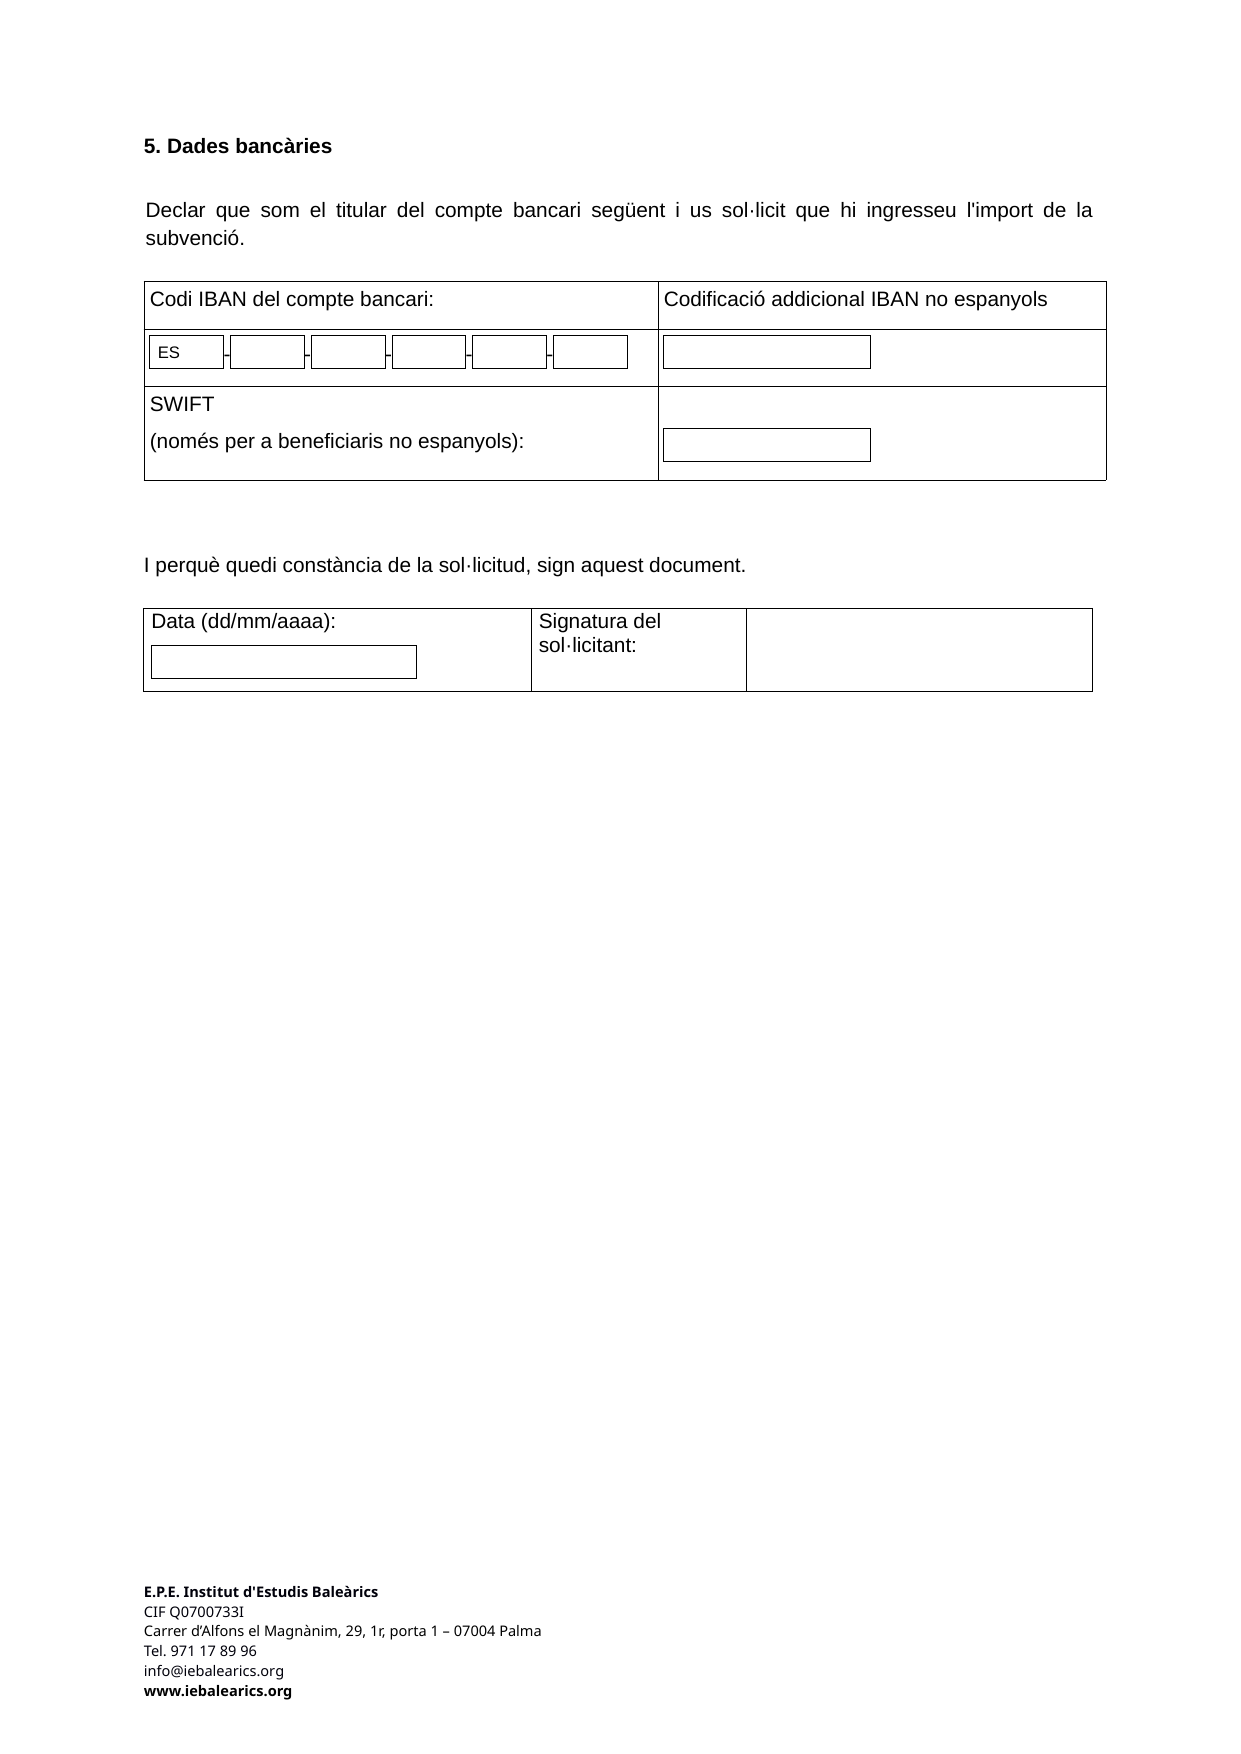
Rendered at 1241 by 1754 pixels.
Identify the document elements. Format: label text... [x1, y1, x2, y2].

table_header [659, 330, 1106, 386]
table_header Codificació addicional IBAN no espanyols [659, 282, 1106, 329]
text I perquè quedi constància de la sol·licitud, sign aquest document. [144, 553, 1094, 577]
list Declar que som el titular del compte bancari següent i us sol·licit que hi ingresseu l'import de la subvenció. [145, 198, 1094, 250]
table_header ----- [145, 330, 658, 386]
table_header Data (dd/mm/aaaa): [144, 609, 531, 691]
table_header Signatura del sol·licitant: [532, 609, 746, 691]
table_cell SWIFT (només per a beneficiaris no espanyols): [145, 387, 658, 480]
table_cell [659, 387, 1106, 480]
table_header Codi IBAN del compte bancari: [145, 282, 658, 329]
table_header [747, 609, 1092, 691]
text 5. Dades bancàries [144, 134, 1094, 158]
